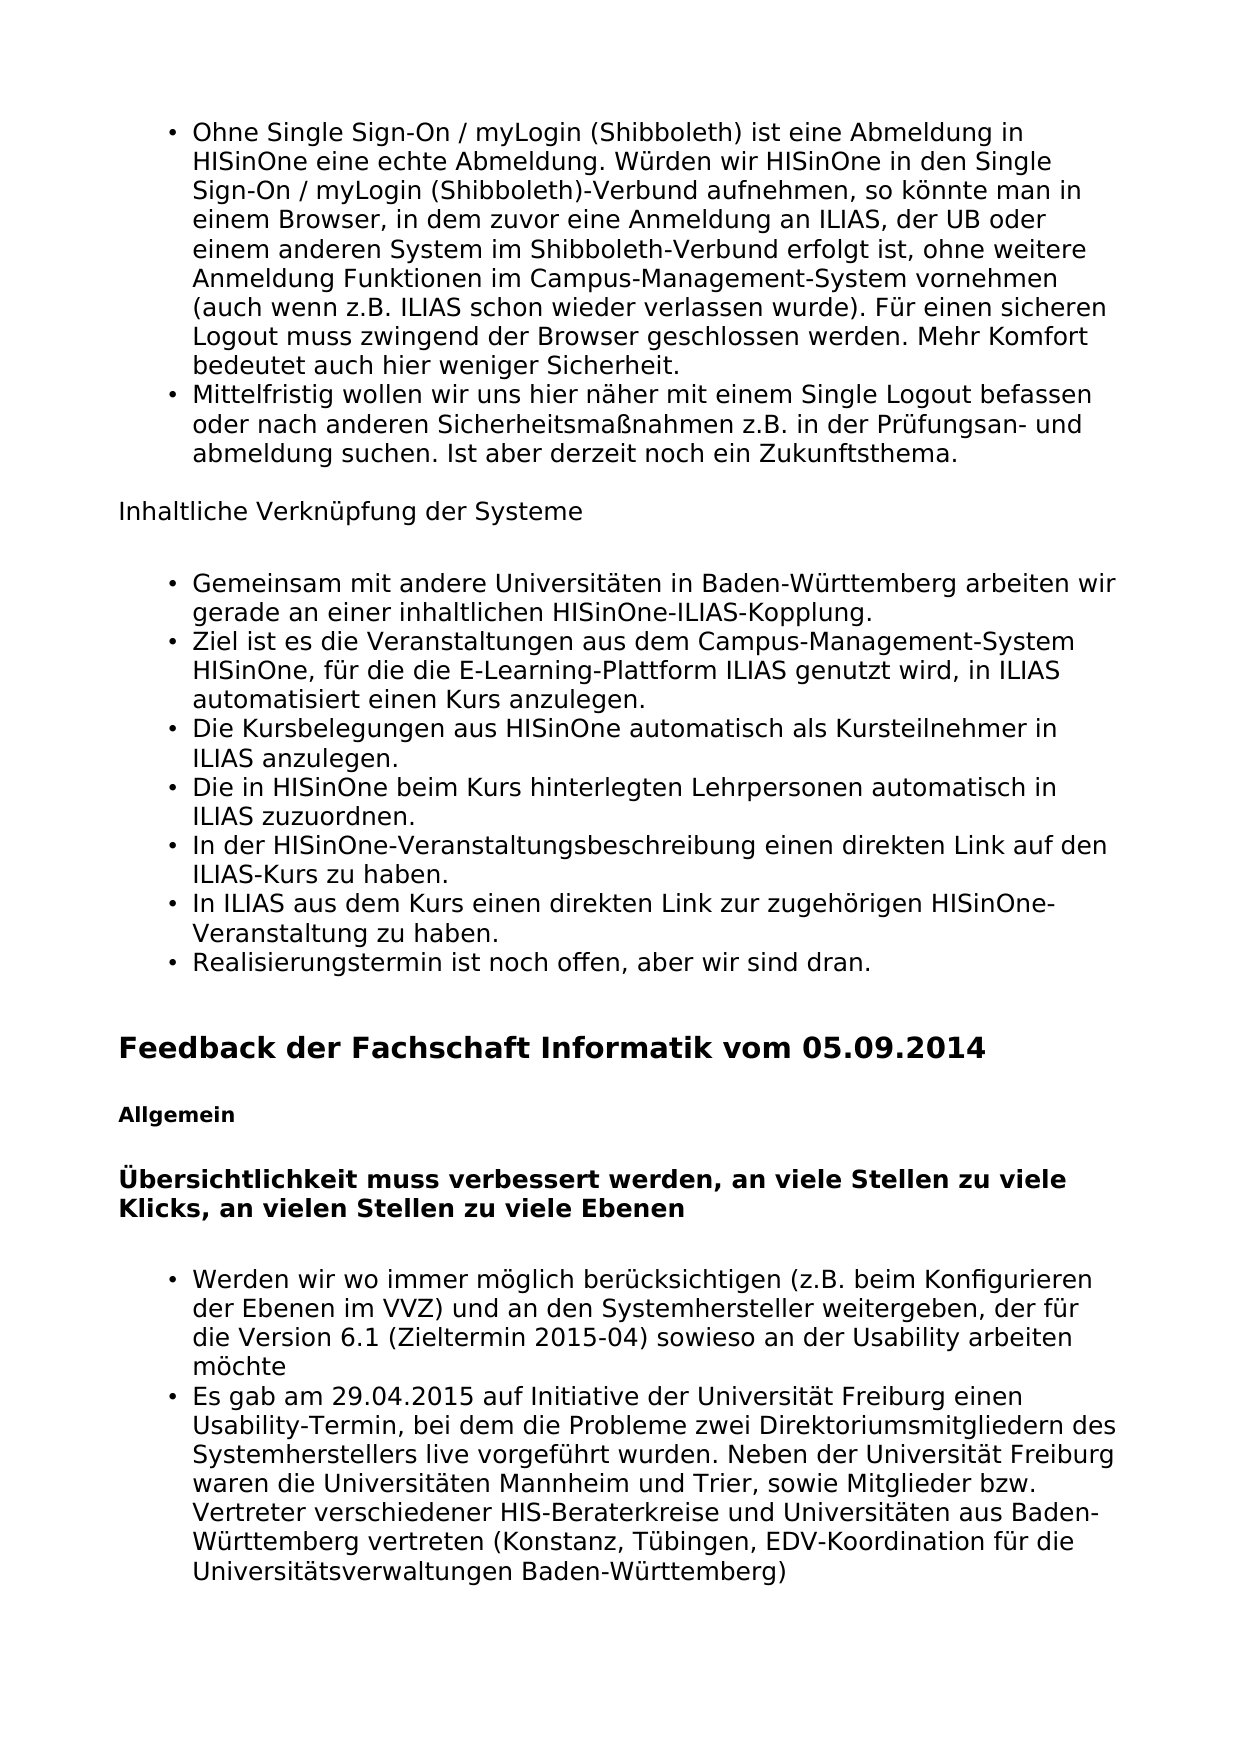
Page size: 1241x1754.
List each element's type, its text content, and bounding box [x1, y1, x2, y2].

list Die Kursbelegungen aus HISinOne automatisch als Kursteilnehmer in ILIAS anzulegen. [177, 714, 1122, 773]
subtitle Übersichtlichkeit muss verbessert werden, an viele Stellen zu viele Klicks, an vielen Stellen zu viele Ebenen [118, 1165, 1122, 1223]
subtitle Allgemein [118, 1103, 1122, 1127]
list Ohne Single Sign-On / myLogin (Shibboleth) ist eine Abmeldung in HISinOne eine echte Abmeldung. Würden wir HISinOne in den Single Sign-On / myLogin (Shibboleth)-Verbund aufnehmen, so könnte man in einem Browser, in dem zuvor eine Anmeldung an ILIAS, der UB oder einem anderen System im Shibboleth-Verbund erfolgt ist, ohne weitere Anmeldung Funktionen im Campus-Management-System vornehmen (auch wenn z.B. ILIAS schon wieder verlassen wurde). Für einen sicheren Logout muss zwingend der Browser geschlossen werden. Mehr Komfort bedeutet auch hier weniger Sicherheit. [177, 118, 1122, 381]
subtitle Feedback der Fachschaft Informatik vom 05.09.2014 [118, 1032, 1122, 1066]
list Es gab am 29.04.2015 auf Initiative der Universität Freiburg einen Usability-Termin, bei dem die Probleme zwei Direktoriumsmitgliedern des Systemherstellers live vorgeführt wurden. Neben der Universität Freiburg waren die Universitäten Mannheim und Trier, sowie Mitglieder bzw. Vertreter verschiedener HIS-Beraterkreise und Universitäten aus Baden-Württemberg vertreten (Konstanz, Tübingen, EDV-Koordination für die Universitätsverwaltungen Baden-Württemberg) [177, 1382, 1122, 1586]
list Die in HISinOne beim Kurs hinterlegten Lehrpersonen automatisch in ILIAS zuzuordnen. [177, 773, 1122, 831]
list In ILIAS aus dem Kurs einen direkten Link zur zugehörigen HISinOne-Veranstaltung zu haben. [177, 889, 1122, 948]
text Inhaltliche Verknüpfung der Systeme [118, 498, 1122, 527]
list Werden wir wo immer möglich berücksichtigen (z.B. beim Konfigurieren der Ebenen im VVZ) und an den Systemhersteller weitergeben, der für die Version 6.1 (Zieltermin 2015-04) sowieso an der Usability arbeiten möchte [177, 1265, 1122, 1382]
list Mittelfristig wollen wir uns hier näher mit einem Single Logout befassen oder nach anderen Sicherheitsmaßnahmen z.B. in der Prüfungsan- und abmeldung suchen. Ist aber derzeit noch ein Zukunftsthema. [177, 381, 1122, 468]
list Ziel ist es die Veranstaltungen aus dem Campus-Management-System HISinOne, für die die E-Learning-Plattform ILIAS genutzt wird, in ILIAS automatisiert einen Kurs anzulegen. [177, 627, 1122, 714]
list Realisierungstermin ist noch offen, aber wir sind dran. [177, 948, 1122, 977]
list Gemeinsam mit andere Universitäten in Baden-Württemberg arbeiten wir gerade an einer inhaltlichen HISinOne-ILIAS-Kopplung. [177, 569, 1122, 627]
list In der HISinOne-Veranstaltungsbeschreibung einen direkten Link auf den ILIAS-Kurs zu haben. [177, 831, 1122, 889]
